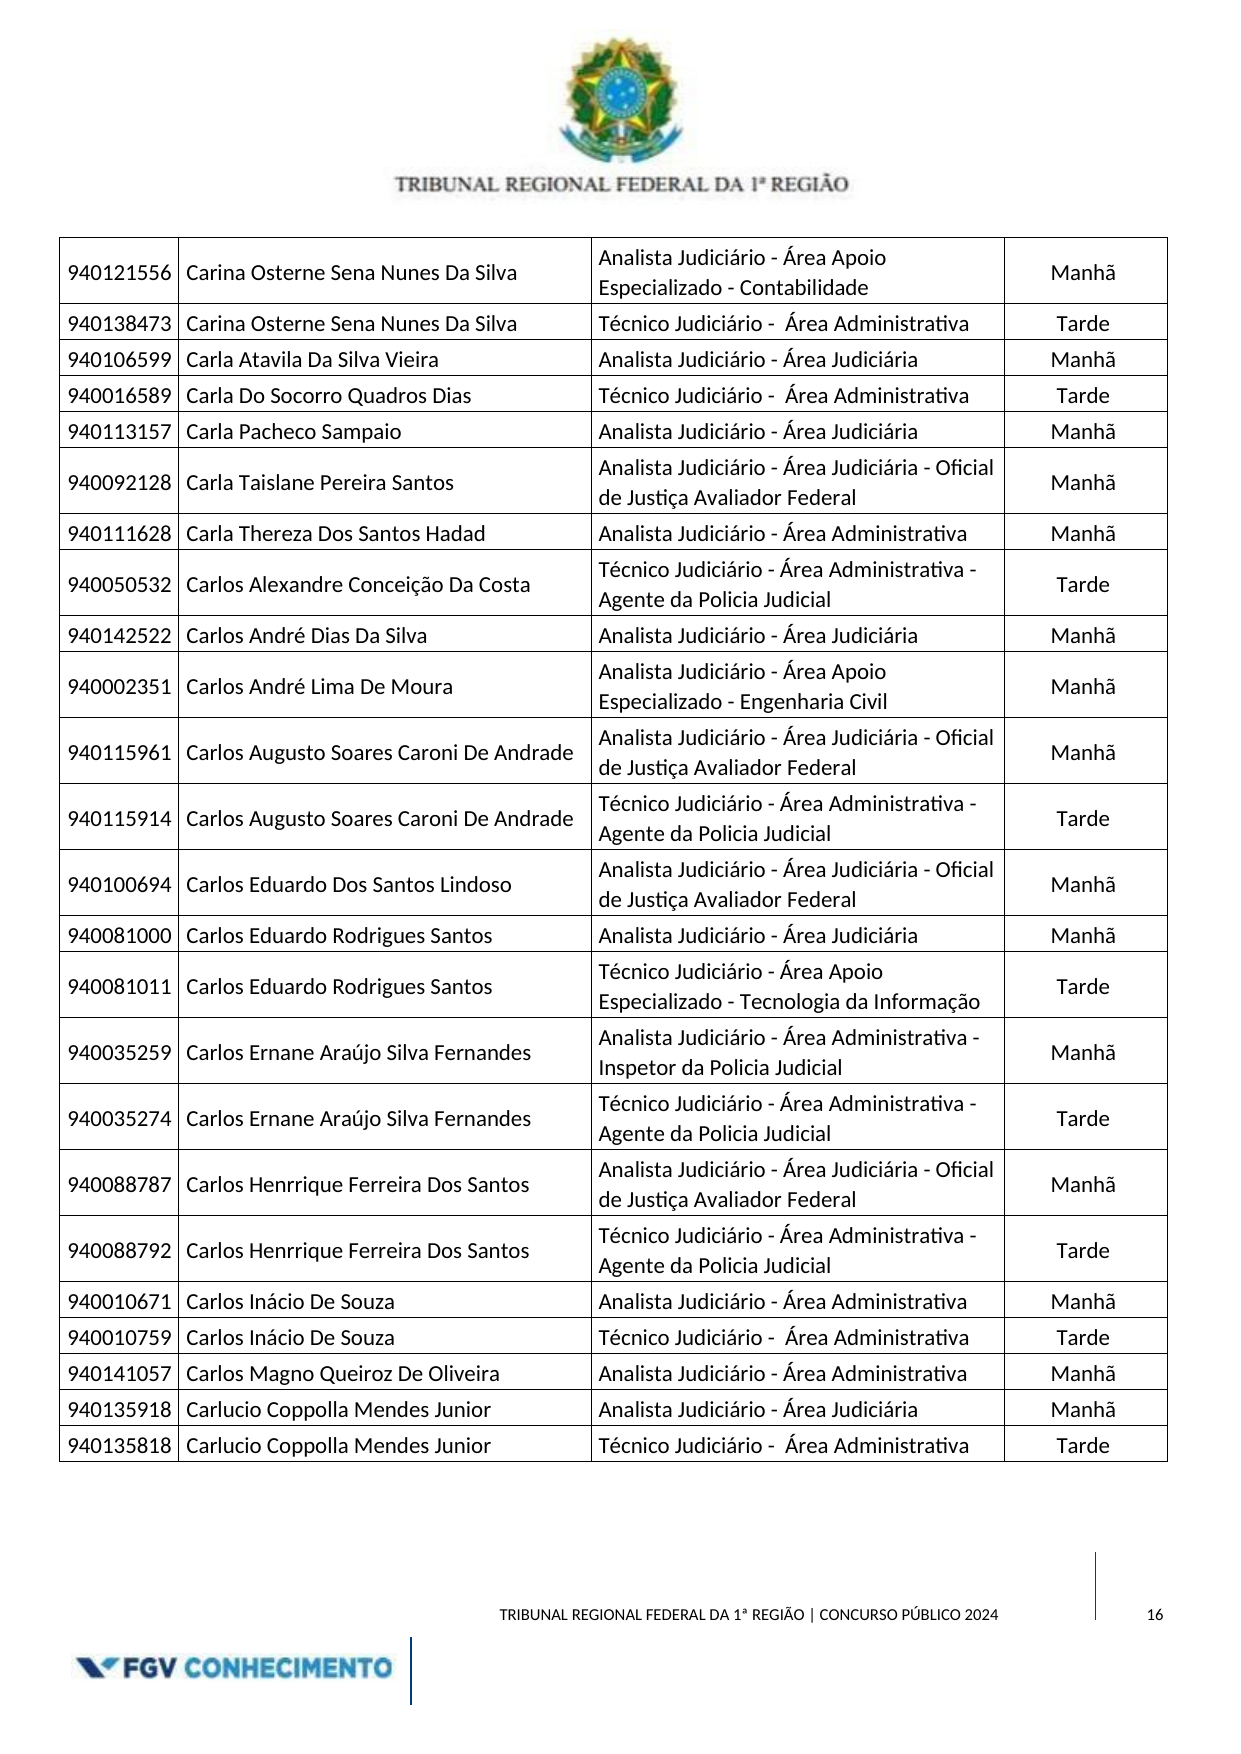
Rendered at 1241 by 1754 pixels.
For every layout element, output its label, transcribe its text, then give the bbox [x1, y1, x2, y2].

table_cell Tarde [1005, 1426, 1167, 1461]
table_cell Técnico Judiciário - Área Administrativa - Agente da Policia Judicial [592, 550, 1004, 615]
table_cell 940092128 [60, 448, 178, 513]
table_cell Carlos Eduardo Dos Santos Lindoso [179, 850, 591, 915]
table_cell Manhã [1005, 514, 1167, 549]
table_cell Manhã [1005, 652, 1167, 717]
table_cell Carlos Alexandre Conceição Da Costa [179, 550, 591, 615]
table_cell Analista Judiciário - Área Apoio Especializado - Contabilidade [592, 238, 1004, 303]
table_cell Manhã [1005, 1018, 1167, 1083]
table_cell Manhã [1005, 1150, 1167, 1215]
table_cell Tarde [1005, 784, 1167, 849]
table_cell 940113157 [60, 412, 178, 447]
table_cell Carlos André Lima De Moura [179, 652, 591, 717]
table_cell Carla Atavila Da Silva Vieira [179, 340, 591, 375]
table_cell Tarde [1005, 1084, 1167, 1149]
table_cell Carlos Ernane Araújo Silva Fernandes [179, 1018, 591, 1083]
table_cell Tarde [1005, 952, 1167, 1017]
table_cell 940010759 [60, 1318, 178, 1353]
table_cell Técnico Judiciário - Área Administrativa - Agente da Policia Judicial [592, 1216, 1004, 1281]
table_cell Tarde [1005, 1216, 1167, 1281]
table_cell Tarde [1005, 1318, 1167, 1353]
table_cell Técnico Judiciário - Área Administrativa - Agente da Policia Judicial [592, 784, 1004, 849]
table_cell 940121556 [60, 238, 178, 303]
table_cell Manhã [1005, 448, 1167, 513]
table_cell Manhã [1005, 616, 1167, 651]
table_cell Carlucio Coppolla Mendes Junior [179, 1426, 591, 1461]
table_cell 940081011 [60, 952, 178, 1017]
table_cell Carlos Ernane Araújo Silva Fernandes [179, 1084, 591, 1149]
table_cell Manhã [1005, 340, 1167, 375]
table_cell Carla Pacheco Sampaio [179, 412, 591, 447]
table_cell Carlucio Coppolla Mendes Junior [179, 1390, 591, 1425]
table_cell Analista Judiciário - Área Apoio Especializado - Engenharia Civil [592, 652, 1004, 717]
table_cell Carlos Henrrique Ferreira Dos Santos [179, 1216, 591, 1281]
table_cell Carlos Augusto Soares Caroni De Andrade [179, 784, 591, 849]
table_cell Analista Judiciário - Área Judiciária [592, 616, 1004, 651]
table_cell 940141057 [60, 1354, 178, 1389]
table_cell Manhã [1005, 1390, 1167, 1425]
table_cell Manhã [1005, 238, 1167, 303]
table_cell Técnico Judiciário - Área Administrativa - Agente da Policia Judicial [592, 1084, 1004, 1149]
table_cell Carlos Henrrique Ferreira Dos Santos [179, 1150, 591, 1215]
table_cell 940106599 [60, 340, 178, 375]
table_cell 940050532 [60, 550, 178, 615]
table_cell 940142522 [60, 616, 178, 651]
table_cell Manhã [1005, 718, 1167, 783]
table_cell 940138473 [60, 304, 178, 339]
table_cell Técnico Judiciário - Área Administrativa [592, 1426, 1004, 1461]
table_cell Analista Judiciário - Área Judiciária [592, 916, 1004, 951]
table_cell Técnico Judiciário - Área Administrativa [592, 1318, 1004, 1353]
table_cell Carina Osterne Sena Nunes Da Silva [179, 238, 591, 303]
table_cell Carla Thereza Dos Santos Hadad [179, 514, 591, 549]
table_cell Analista Judiciário - Área Judiciária [592, 340, 1004, 375]
table_cell 940035274 [60, 1084, 178, 1149]
table_cell 940135918 [60, 1390, 178, 1425]
table_cell Carla Do Socorro Quadros Dias [179, 376, 591, 411]
table_cell Manhã [1005, 850, 1167, 915]
table_cell Técnico Judiciário - Área Apoio Especializado - Tecnologia da Informação [592, 952, 1004, 1017]
table_cell Analista Judiciário - Área Administrativa [592, 1354, 1004, 1389]
table_cell Manhã [1005, 412, 1167, 447]
table_cell Tarde [1005, 376, 1167, 411]
table_cell Carlos Inácio De Souza [179, 1318, 591, 1353]
table_cell Carina Osterne Sena Nunes Da Silva [179, 304, 591, 339]
table_cell Analista Judiciário - Área Administrativa [592, 514, 1004, 549]
table_cell Analista Judiciário - Área Judiciária - Oficial de Justiça Avaliador Federal [592, 718, 1004, 783]
table_cell Carlos Inácio De Souza [179, 1282, 591, 1317]
table_cell 940002351 [60, 652, 178, 717]
table_cell Tarde [1005, 550, 1167, 615]
table_cell Carlos Magno Queiroz De Oliveira [179, 1354, 591, 1389]
table_cell Manhã [1005, 1354, 1167, 1389]
table_cell Analista Judiciário - Área Judiciária - Oficial de Justiça Avaliador Federal [592, 1150, 1004, 1215]
table_cell 940035259 [60, 1018, 178, 1083]
table_cell Carlos Eduardo Rodrigues Santos [179, 916, 591, 951]
table_cell 940088792 [60, 1216, 178, 1281]
table_cell Carlos Augusto Soares Caroni De Andrade [179, 718, 591, 783]
table_cell 940135818 [60, 1426, 178, 1461]
table_cell 940115961 [60, 718, 178, 783]
table_cell 940100694 [60, 850, 178, 915]
table_cell Carlos Eduardo Rodrigues Santos [179, 952, 591, 1017]
table_cell Analista Judiciário - Área Judiciária [592, 1390, 1004, 1425]
table_cell Manhã [1005, 1282, 1167, 1317]
table_cell Técnico Judiciário - Área Administrativa [592, 304, 1004, 339]
table_cell Analista Judiciário - Área Judiciária [592, 412, 1004, 447]
table_cell Tarde [1005, 304, 1167, 339]
table_cell 940088787 [60, 1150, 178, 1215]
table_cell Manhã [1005, 916, 1167, 951]
table_cell Analista Judiciário - Área Administrativa - Inspetor da Policia Judicial [592, 1018, 1004, 1083]
table_cell Técnico Judiciário - Área Administrativa [592, 376, 1004, 411]
table_cell 940115914 [60, 784, 178, 849]
table_cell 940010671 [60, 1282, 178, 1317]
table_cell Carla Taislane Pereira Santos [179, 448, 591, 513]
table_cell Carlos André Dias Da Silva [179, 616, 591, 651]
table_cell Analista Judiciário - Área Administrativa [592, 1282, 1004, 1317]
table_cell Analista Judiciário - Área Judiciária - Oficial de Justiça Avaliador Federal [592, 448, 1004, 513]
table_cell Analista Judiciário - Área Judiciária - Oficial de Justiça Avaliador Federal [592, 850, 1004, 915]
table_cell 940111628 [60, 514, 178, 549]
table_cell 940081000 [60, 916, 178, 951]
table_cell 940016589 [60, 376, 178, 411]
